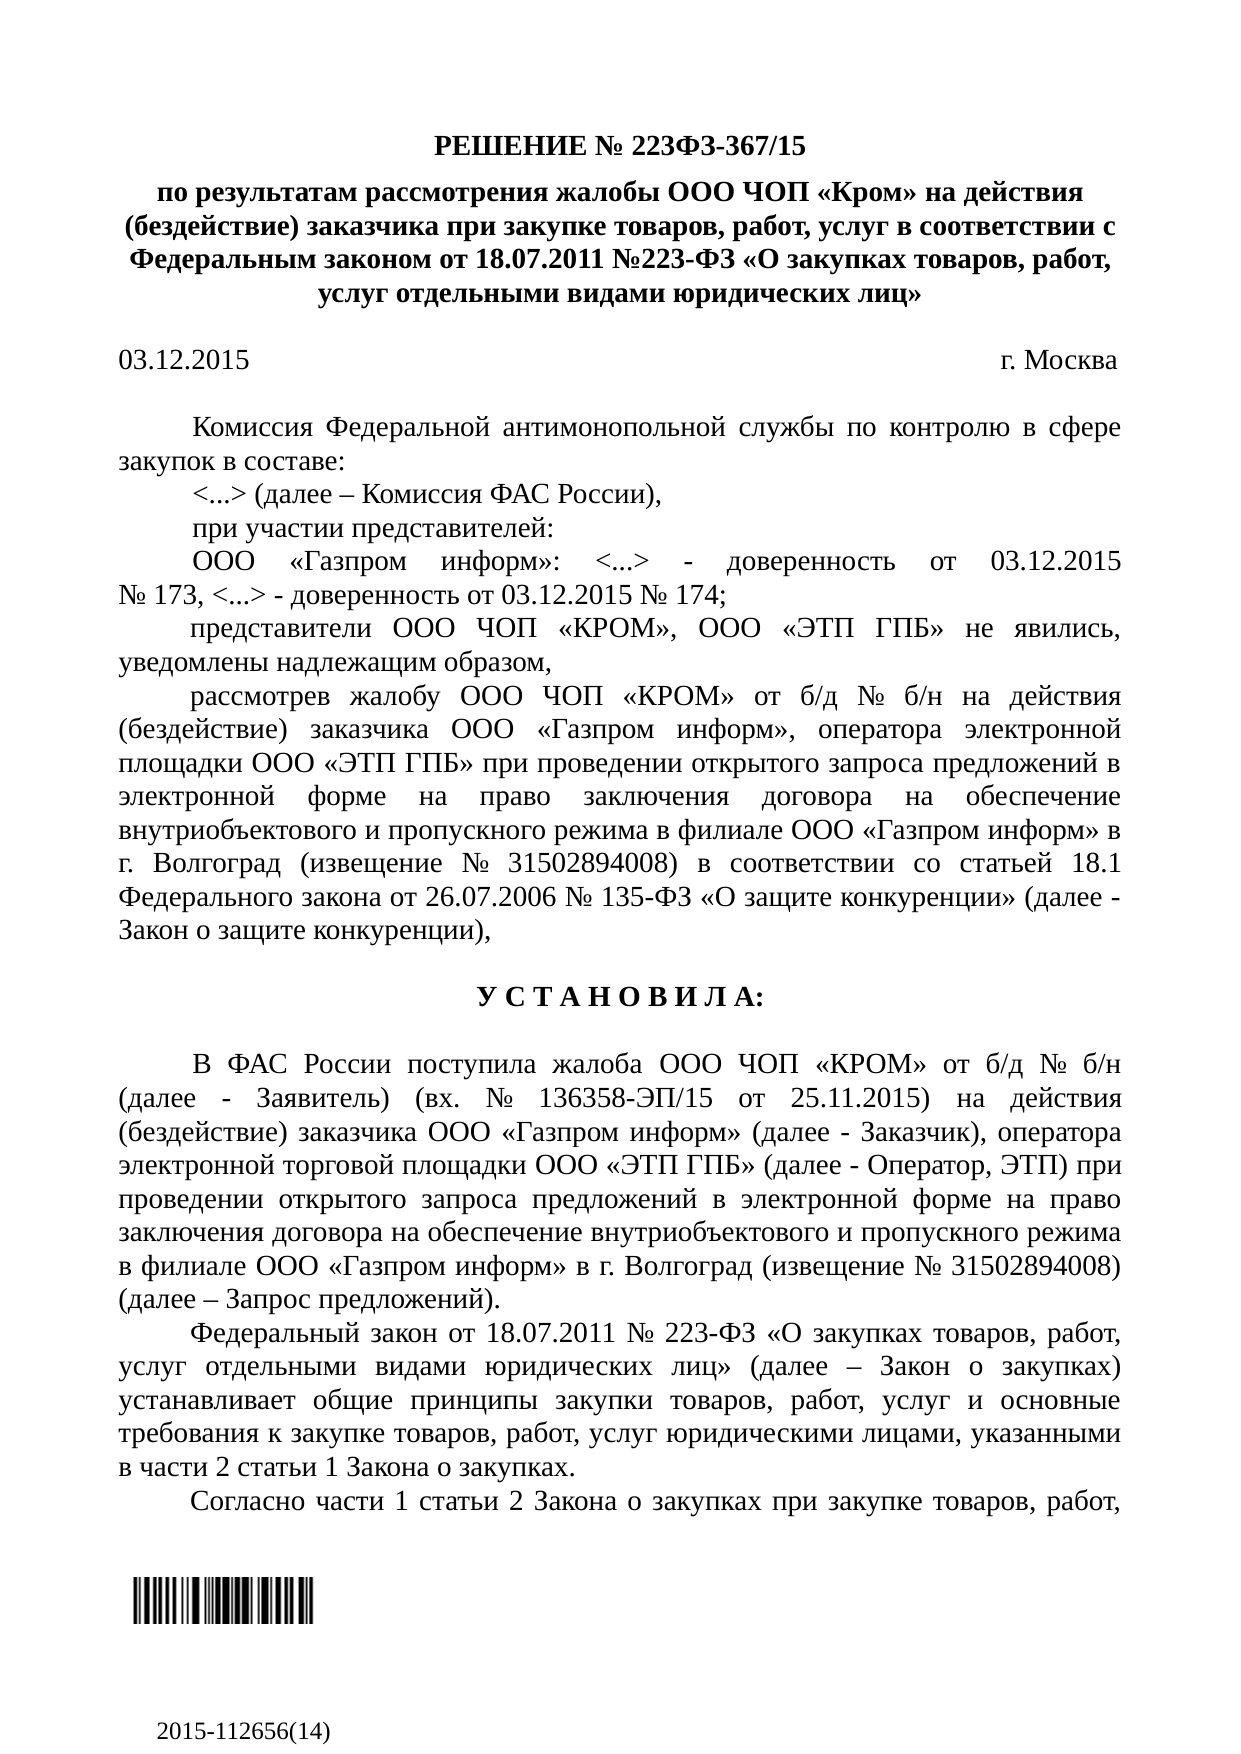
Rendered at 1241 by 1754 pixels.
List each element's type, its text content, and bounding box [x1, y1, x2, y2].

text Комиссия Федеральной антимонопольной службы по контролю в сфере закупок в составе: [118, 409, 1122, 476]
text при участии представителей: ООО «Газпром информ»: <...> - доверенность от 03.12.2015 № 173, <...> - доверенность от 03.12.2015 № 174; [118, 510, 1122, 611]
text В ФАС России поступила жалоба ООО ЧОП «КРОМ» от б/д № б/н (далее - Заявитель) (вх. № 136358-ЭП/15 от 25.11.2015) на действия (бездействие) заказчика ООО «Газпром информ» (далее - Заказчик), оператора электронной торговой площадки ООО «ЭТП ГПБ» (далее - Оператор, ЭТП) при проведении открытого запроса предложений в электронной форме на право заключения договора на обеспечение внутриобъектового и пропускного режима в филиале ООО «Газпром информ» в г. Волгоград (извещение № 31502894008) (далее – Запрос предложений). [118, 1047, 1122, 1315]
picture [118, 1577, 331, 1624]
text Федеральный закон от 18.07.2011 № 223-ФЗ «О закупках товаров, работ, услуг отдельными видами юридических лиц» (далее – Закон о закупках) устанавливает общие принципы закупки товаров, работ, услуг и основные требования к закупке товаров, работ, услуг юридическими лицами, указанными в части 2 статьи 1 Закона о закупках. [118, 1315, 1122, 1483]
text <...> (далее – Комиссия ФАС России), [118, 476, 1122, 510]
text РЕШЕНИЕ № 223ФЗ-367/15 [118, 128, 1122, 162]
text рассмотрев жалобу ООО ЧОП «КРОМ» от б/д № б/н на действия (бездействие) заказчика ООО «Газпром информ», оператора электронной площадки ООО «ЭТП ГПБ» при проведении открытого запроса предложений в электронной форме на право заключения договора на обеспечение внутриобъектового и пропускного режима в филиале ООО «Газпром информ» в г. Волгоград (извещение № 31502894008) в соответствии со статьей 18.1 Федерального закона от 26.07.2006 № 135-ФЗ «О защите конкуренции» (далее - Закон о защите конкуренции), [118, 678, 1122, 946]
text 03.12.2015 г. Москва [118, 342, 1122, 376]
text представители ООО ЧОП «КРОМ», ООО «ЭТП ГПБ» не явились, уведомлены надлежащим образом, [118, 611, 1122, 678]
text У С Т А Н О В И Л А: [118, 979, 1122, 1013]
text Согласно части 1 статьи 2 Закона о закупках при закупке товаров, работ, [118, 1483, 1122, 1516]
text по результатам рассмотрения жалобы ООО ЧОП «Кром» на действия (бездействие) заказчика при закупке товаров, работ, услуг в соответствии с Федеральным законом от 18.07.2011 №223-ФЗ «О закупках товаров, работ, услуг отдельными видами юридических лиц» [118, 174, 1122, 309]
